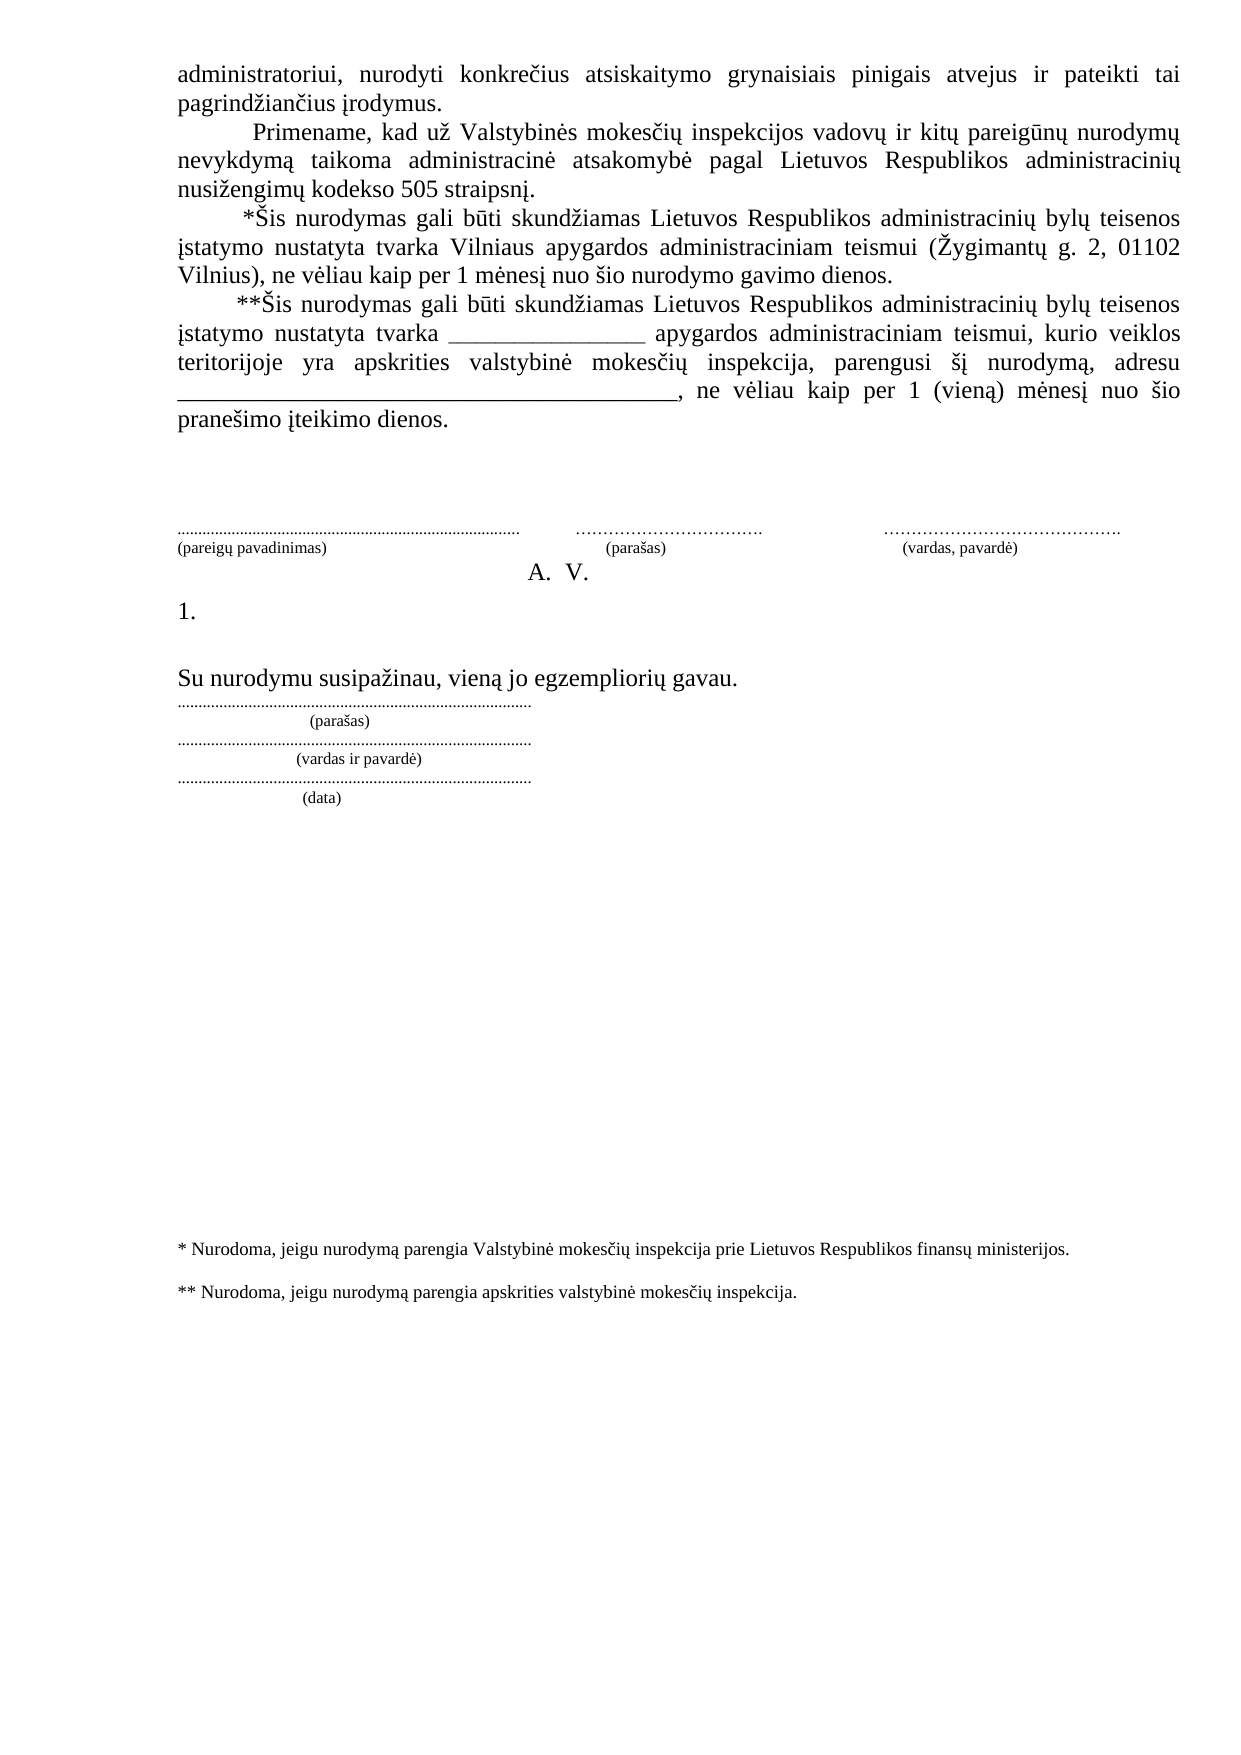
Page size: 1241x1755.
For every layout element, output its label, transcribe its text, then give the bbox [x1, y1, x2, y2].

text Primename, kad už Valstybinės mokesčių inspekcijos vadovų ir kitų pareigūnų nurodymų nevykdymą taikoma administracinė atsakomybė pagal Lietuvos Respublikos administracinių nusižengimų kodekso 505 straipsnį. [177, 117, 1181, 203]
text **Šis nurodymas gali būti skundžiamas Lietuvos Respublikos administracinių bylų teisenos įstatymo nustatyta tvarka _____________________ apygardos administraciniam teismui, kurio veiklos teritorijoje yra apskrities valstybinė mokesčių inspekcija, parengusi šį nurodymą, adresu ________________________________________, ne vėliau kaip per 1 (vieną) mėnesį nuo šio pranešimo įteikimo dienos. [177, 289, 1181, 433]
text (parašas) [177, 711, 1181, 730]
text (pareigų pavadinimas) (parašas) (vardas, pavardė) [177, 538, 1181, 557]
text 1. [177, 596, 1181, 624]
text A. V. [527, 557, 1181, 586]
text ..................................................................................... [177, 768, 1181, 787]
text Su nurodymu susipažinau, vieną jo egzempliorių gavau. [177, 663, 1181, 692]
text ……………………………. ……………………………………. [177, 519, 1181, 538]
text *Šis nurodymas gali būti skundžiamas Lietuvos Respublikos administracinių bylų teisenos įstatymo nustatyta tvarka Vilniaus apygardos administraciniam teismui (Žygimantų g. 2, 01102 Vilnius), ne vėliau kaip per 1 mėnesį nuo šio nurodymo gavimo dienos. [177, 203, 1181, 289]
text (vardas ir pavardė) [177, 749, 1181, 768]
text administratoriui, nurodyti konkrečius atsiskaitymo grynaisiais pinigais atvejus ir pateikti tai pagrindžiančius įrodymus. [177, 59, 1181, 117]
text * Nurodoma, jeigu nurodymą parengia Valstybinė mokesčių inspekcija prie Lietuvos Respublikos finansų ministerijos. [177, 1238, 1181, 1259]
text ** Nurodoma, jeigu nurodymą parengia apskrities valstybinė mokesčių inspekcija. [177, 1281, 1181, 1302]
text ..................................................................................... [177, 692, 1181, 711]
text (data) [177, 787, 1181, 807]
text ..................................................................................... [177, 730, 1181, 749]
